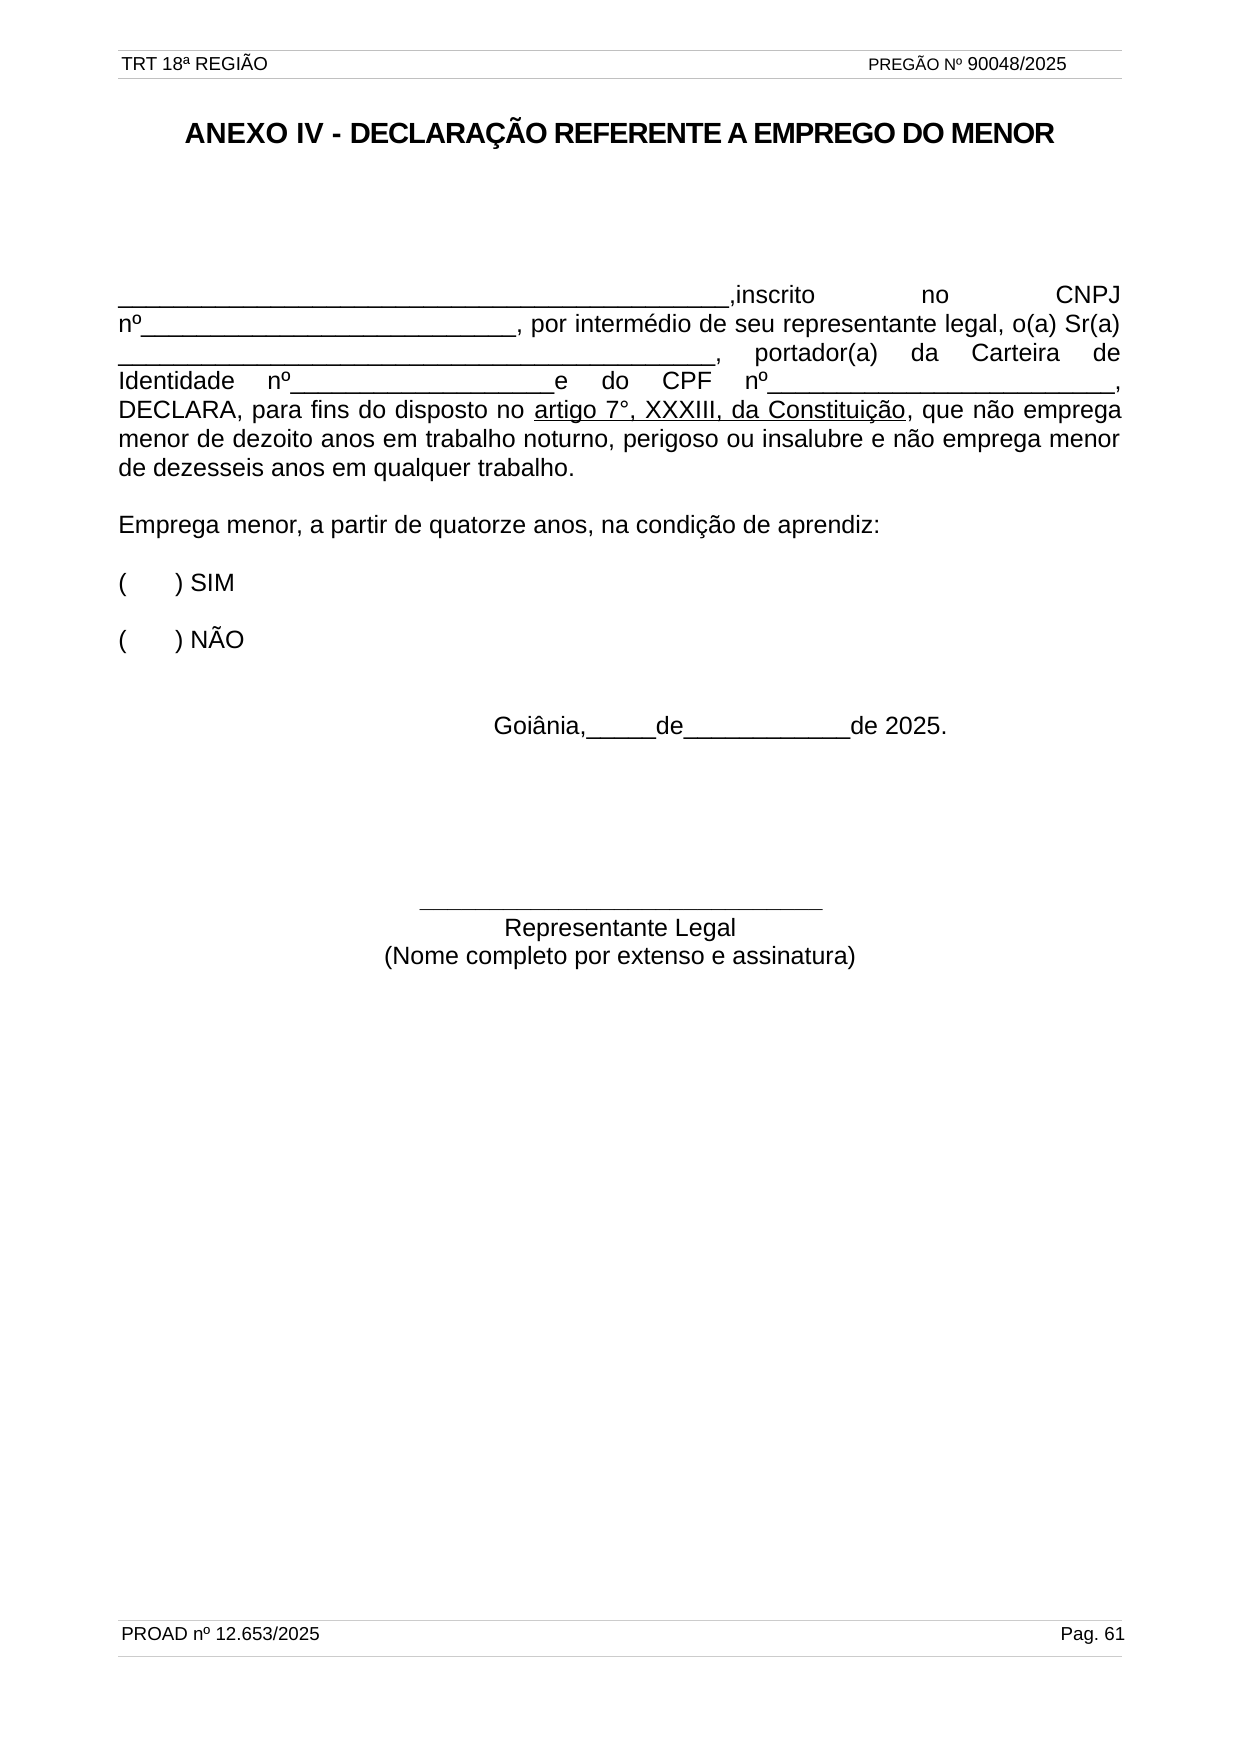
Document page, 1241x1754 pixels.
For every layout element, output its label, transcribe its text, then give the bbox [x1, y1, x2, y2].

text Emprega menor, a partir de quatorze anos, na condição de aprendiz: [118, 510, 1122, 539]
text ____________________________________________,inscrito no CNPJ nº___________________________, por intermédio de seu representante legal, o(a) Sr(a) ___________________________________________, portador(a) da Carteira de Identidade nº___________________e do CPF nº_________________________, DECLARA, para fins do disposto no artigo 7°, XXXIII, da Constituição, que não emprega menor de dezoito anos em trabalho noturno, perigoso ou insalubre e não emprega menor de dezesseis anos em qualquer trabalho. [118, 280, 1122, 481]
text ( ) SIM [118, 567, 1122, 596]
text Goiânia,_____de____________de 2025. [118, 711, 1122, 740]
text Representante Legal [118, 912, 1122, 941]
text ( ) NÃO [118, 625, 1122, 654]
text _____________________________ [118, 884, 1122, 912]
text ANEXO IV - DECLARAÇÃO REFERENTE A EMPREGO DO MENOR [118, 116, 1122, 149]
text (Nome completo por extenso e assinatura) [118, 941, 1122, 970]
